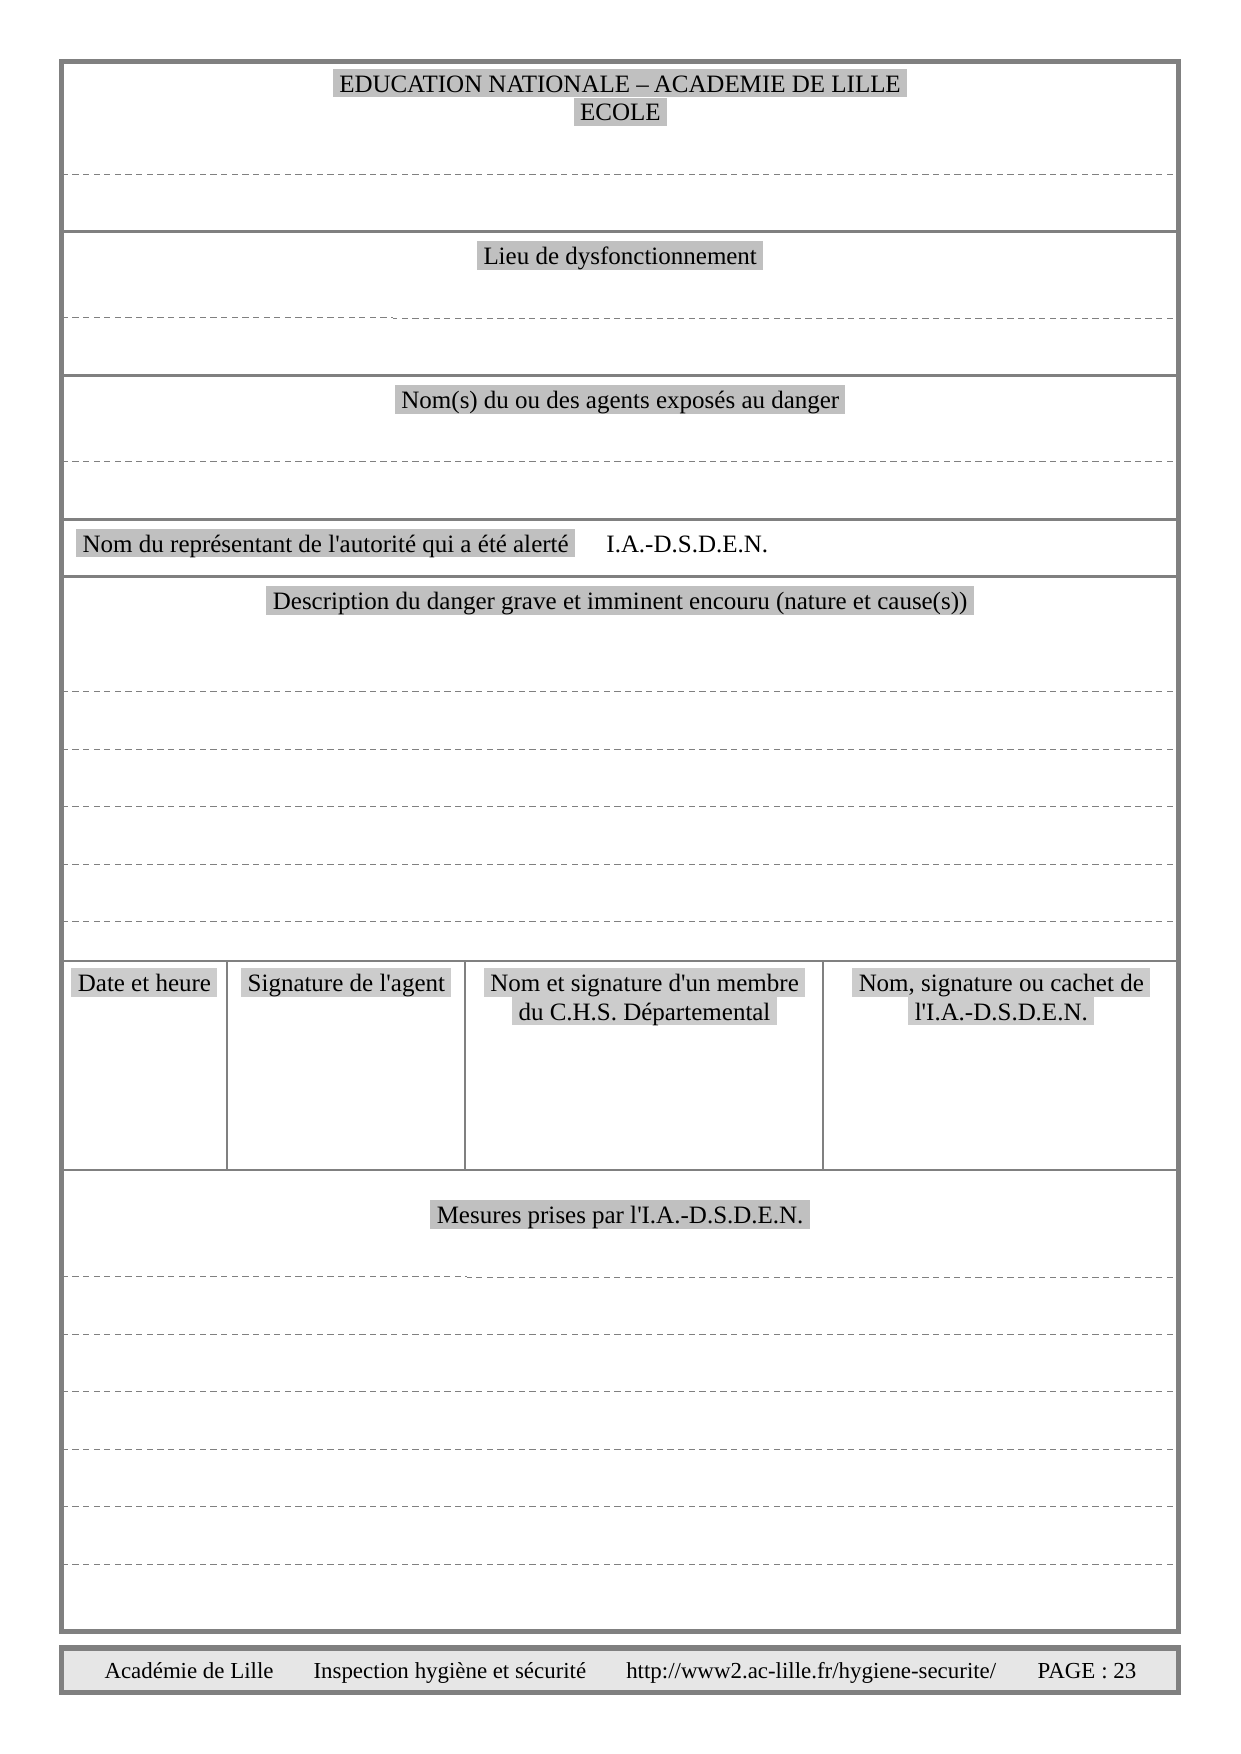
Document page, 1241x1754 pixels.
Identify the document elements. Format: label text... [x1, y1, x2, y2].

text Description du danger grave et imminent encouru (nature et cause(s)) [76, 586, 1164, 615]
text ECOLE [76, 97, 1164, 126]
text Lieu de dysfonctionnement [76, 241, 1164, 270]
text EDUCATION NATIONALE – ACADEMIE DE LILLE [76, 69, 1164, 97]
text Mesures prises par l'I.A.-D.S.D.E.N. [76, 1200, 1164, 1229]
table_header Nom, signature ou cachet de l'I.A.-D.S.D.E.N. [824, 962, 1176, 1169]
text Nom(s) du ou des agents exposés au danger [76, 385, 1164, 414]
text Nom du représentant de l'autorité qui a été alerté I.A.-D.S.D.E.N. [76, 529, 1164, 557]
table_header Signature de l'agent [228, 962, 464, 1169]
table_header Date et heure [64, 962, 226, 1169]
table_header Nom et signature d'un membre du C.H.S. Départemental [466, 962, 822, 1169]
text Académie de Lille Inspection hygiène et sécurité http://www2.ac-lille.fr/hygiene-securite/ PAGE : 23 [69, 1657, 1171, 1683]
